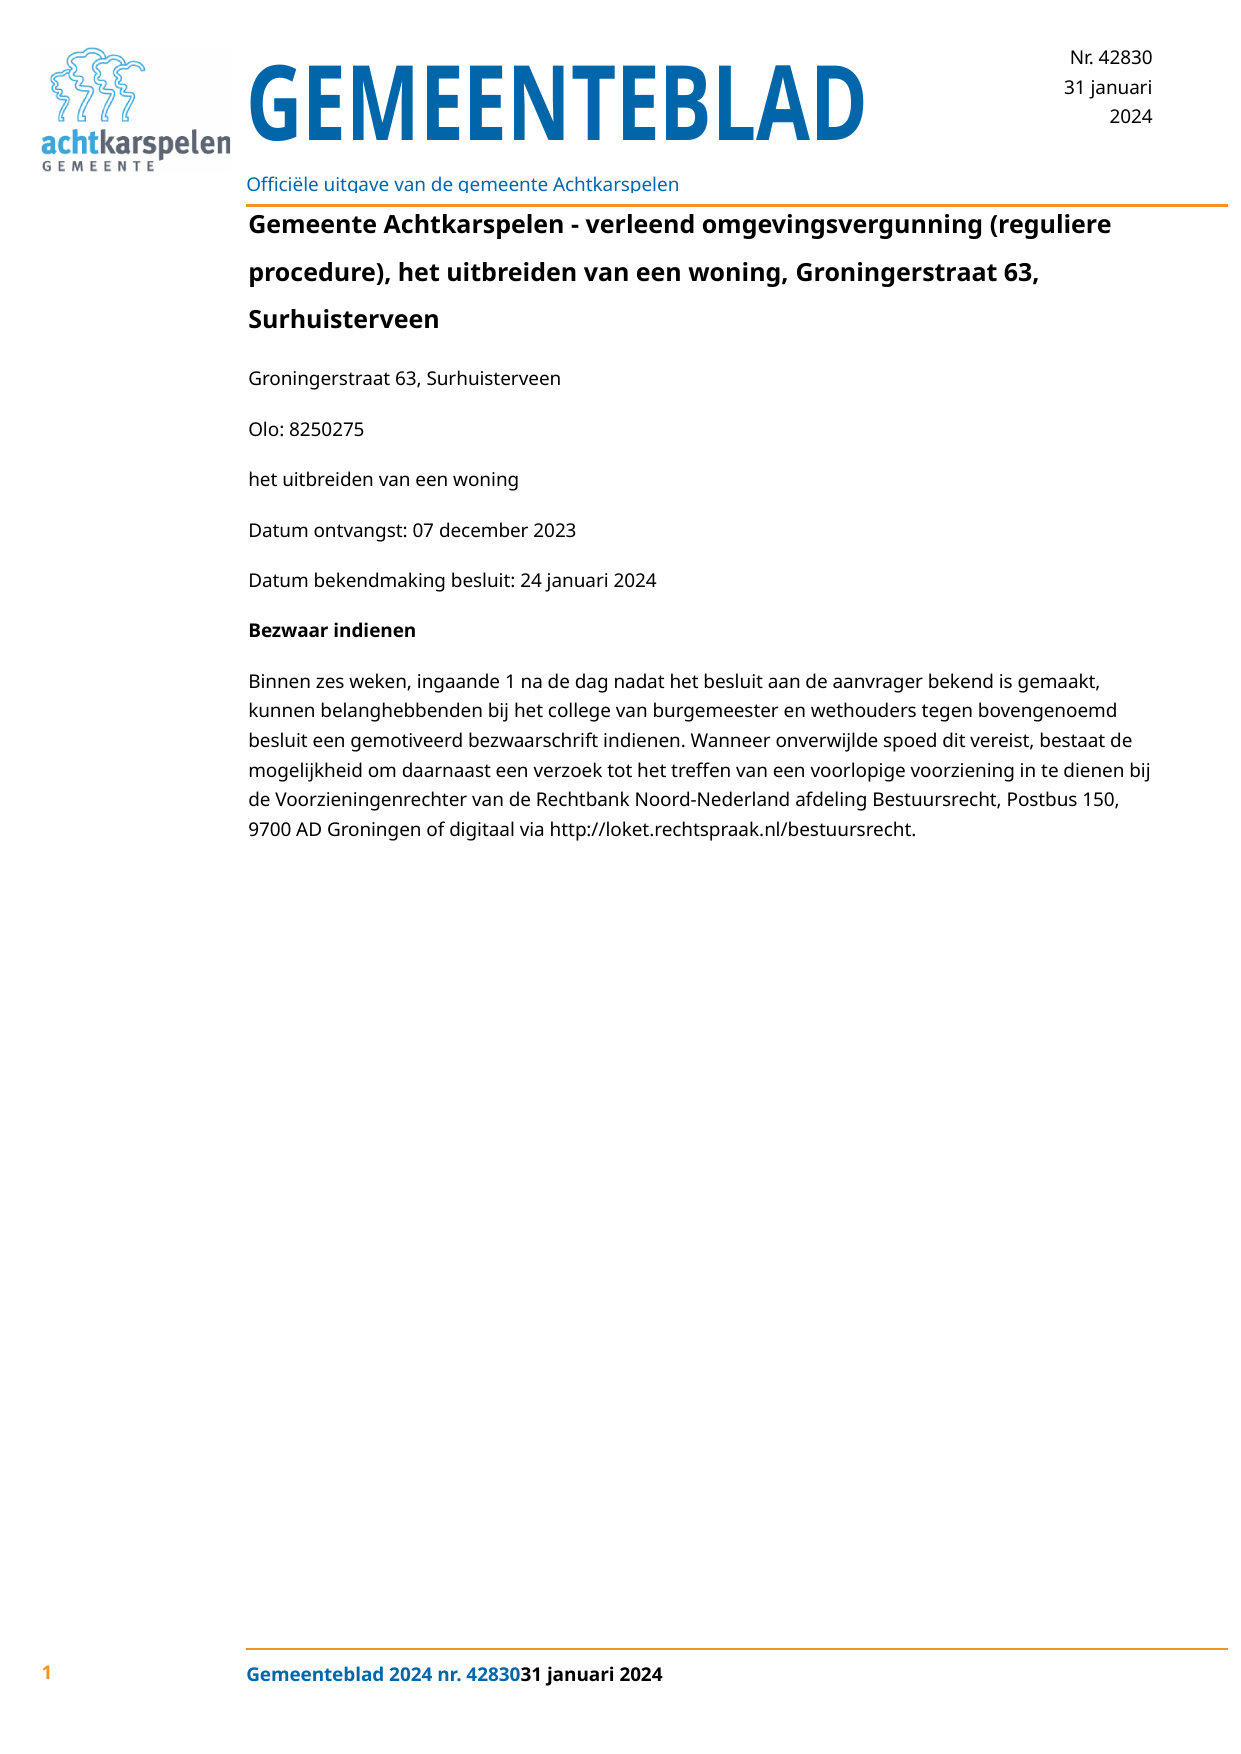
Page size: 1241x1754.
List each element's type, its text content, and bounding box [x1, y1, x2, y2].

picture [41, 47, 231, 172]
text Bezwaar indienen [248, 618, 1152, 643]
text Datum ontvangst: 07 december 2023 [248, 517, 1152, 542]
text Gemeente Achtkarspelen - verleend omgevingsvergunning (reguliere procedure), het uitbreiden van een woning, Groningerstraat 63, Surhuisterveen [248, 207, 1152, 336]
text Datum bekendmaking besluit: 24 januari 2024 [248, 567, 1152, 593]
text Olo: 8250275 [248, 416, 1152, 442]
text het uitbreiden van een woning [248, 466, 1152, 492]
text Binnen zes weken, ingaande 1 na de dag nadat het besluit aan de aanvrager bekend is gemaakt, kunnen belanghebbenden bij het college van burgemeester en wethouders tegen bovengenoemd besluit een gemotiveerd bezwaarschrift indienen. Wanneer onverwijlde spoed dit vereist, bestaat de mogelijkheid om daarnaast een verzoek tot het treffen van een voorlopige voorziening in te dienen bij de Voorzieningenrechter van de Rechtbank Noord-Nederland afdeling Bestuursrecht, Postbus 150, 9700 AD Groningen of digitaal via http://loket.rechtspraak.nl/bestuursrecht. [248, 668, 1152, 842]
text Groningerstraat 63, Surhuisterveen [248, 366, 1152, 391]
